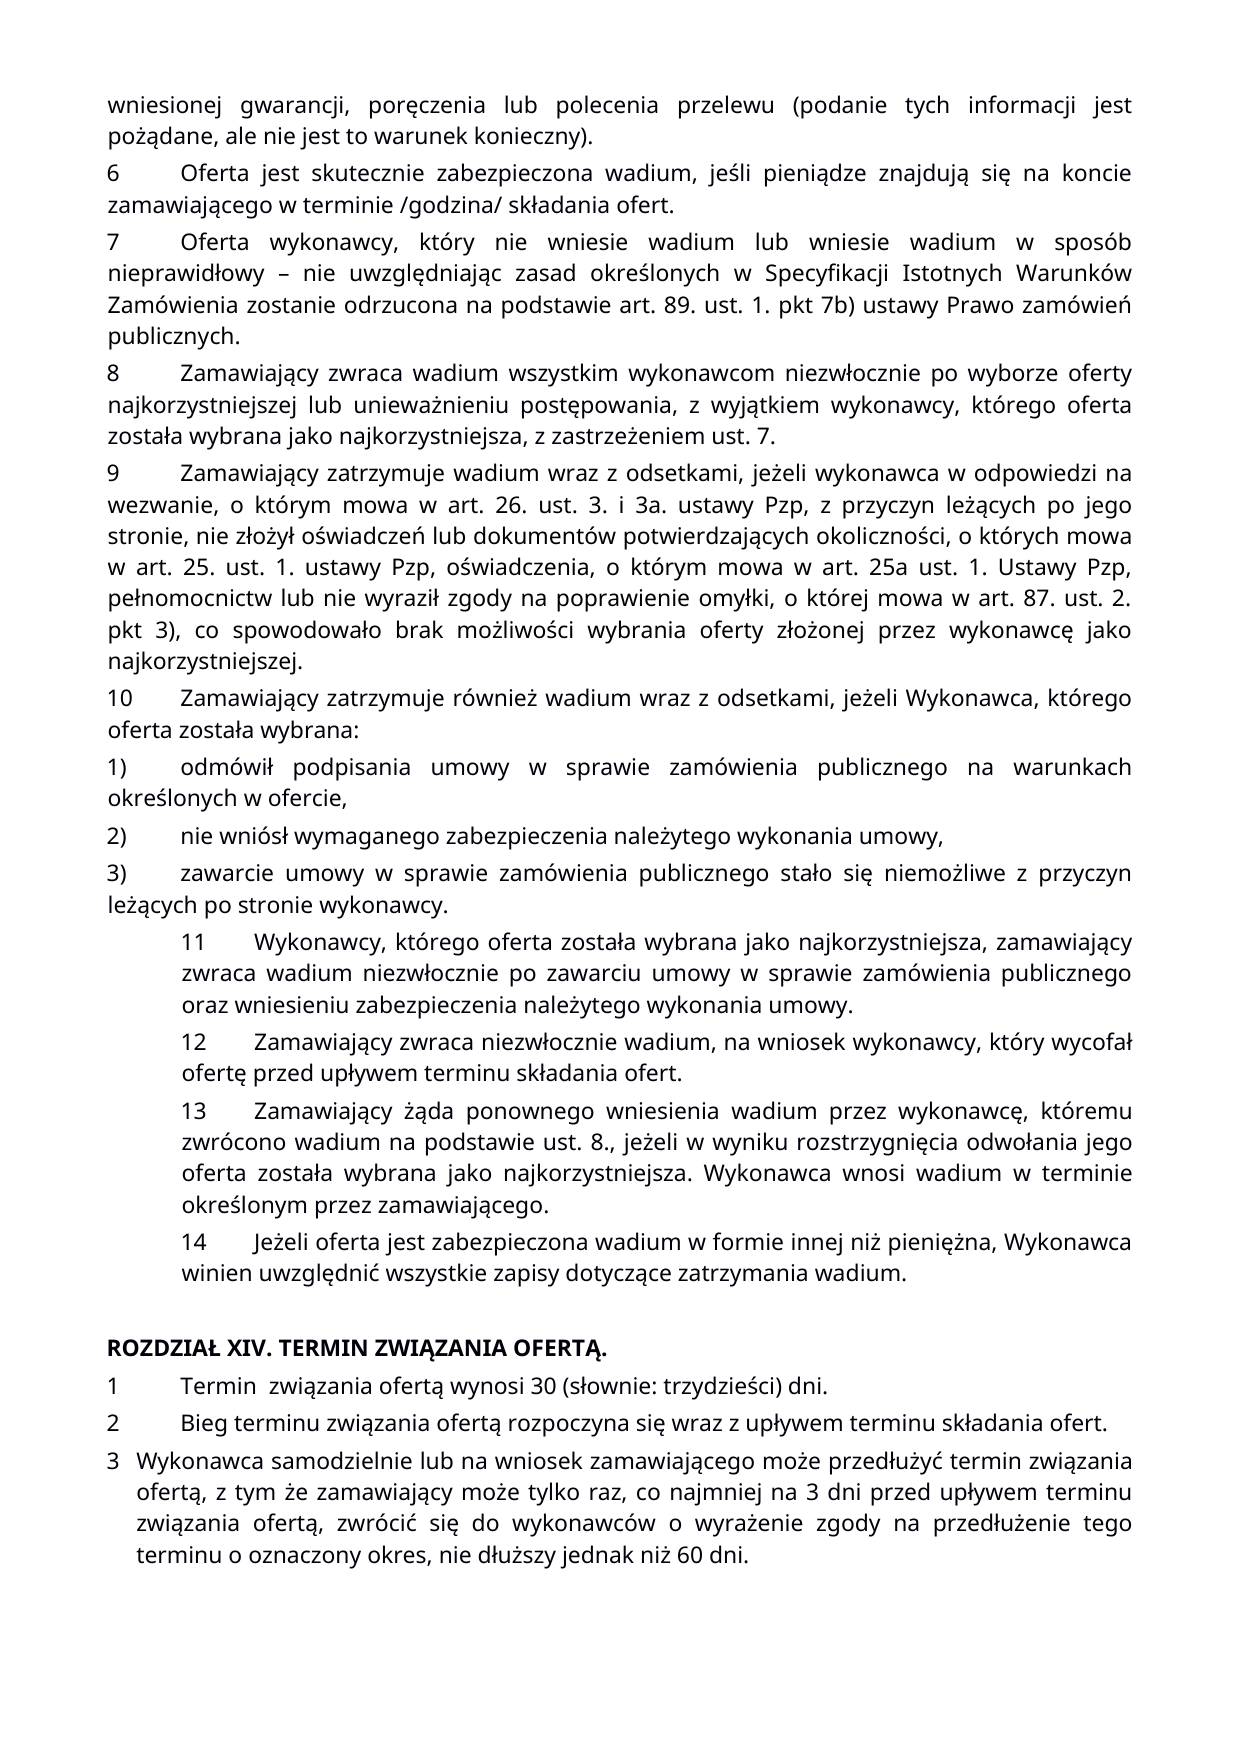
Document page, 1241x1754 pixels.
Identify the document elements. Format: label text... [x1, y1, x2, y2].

list Termin związania ofertą wynosi 30 (słownie: trzydzieści) dni. [106, 1370, 1133, 1401]
list nie wniósł wymaganego zabezpieczenia należytego wykonania umowy, [106, 820, 1133, 851]
list Zamawiający zwraca niezwłocznie wadium, na wniosek wykonawcy, który wycofał ofertę przed upływem terminu składania ofert. [180, 1026, 1133, 1089]
list Wykonawca samodzielnie lub na wniosek zamawiającego może przedłużyć termin związania ofertą, z tym że zamawiający może tylko raz, co najmniej na 3 dni przed upływem terminu związania ofertą, zwrócić się do wykonawców o wyrażenie zgody na przedłużenie tego terminu o oznaczony okres, nie dłuższy jednak niż 60 dni. [106, 1445, 1134, 1570]
list wniesionej gwarancji, poręczenia lub polecenia przelewu (podanie tych informacji jest pożądane, ale nie jest to warunek konieczny). [106, 89, 1133, 151]
list Oferta wykonawcy, który nie wniesie wadium lub wniesie wadium w sposób nieprawidłowy – nie uwzględniając zasad określonych w Specyfikacji Istotnych Warunków Zamówienia zostanie odrzucona na podstawie art. 89. ust. 1. pkt 7b) ustawy Prawo zamówień publicznych. [106, 226, 1133, 351]
list zawarcie umowy w sprawie zamówienia publicznego stało się niemożliwe z przyczyn leżących po stronie wykonawcy. [106, 857, 1133, 920]
list Oferta jest skutecznie zabezpieczona wadium, jeśli pieniądze znajdują się na koncie zamawiającego w terminie /godzina/ składania ofert. [106, 157, 1133, 220]
list Zamawiający zwraca wadium wszystkim wykonawcom niezwłocznie po wyborze oferty najkorzystniejszej lub unieważnieniu postępowania, z wyjątkiem wykonawcy, którego oferta została wybrana jako najkorzystniejsza, z zastrzeżeniem ust. 7. [106, 357, 1133, 451]
list Wykonawcy, którego oferta została wybrana jako najkorzystniejsza, zamawiający zwraca wadium niezwłocznie po zawarciu umowy w sprawie zamówienia publicznego oraz wniesieniu zabezpieczenia należytego wykonania umowy. [180, 926, 1133, 1020]
list Jeżeli oferta jest zabezpieczona wadium w formie innej niż pieniężna, Wykonawca winien uwzględnić wszystkie zapisy dotyczące zatrzymania wadium. [180, 1226, 1133, 1289]
list Zamawiający żąda ponownego wniesienia wadium przez wykonawcę, któremu zwrócono wadium na podstawie ust. 8., jeżeli w wyniku rozstrzygnięcia odwołania jego oferta została wybrana jako najkorzystniejsza. Wykonawca wnosi wadium w terminie określonym przez zamawiającego. [180, 1095, 1133, 1220]
text ROZDZIAŁ XIV. TERMIN ZWIĄZANIA OFERTĄ. [106, 1332, 1134, 1364]
list Bieg terminu związania ofertą rozpoczyna się wraz z upływem terminu składania ofert. [106, 1407, 1133, 1439]
list Zamawiający zatrzymuje również wadium wraz z odsetkami, jeżeli Wykonawca, którego oferta została wybrana: [106, 682, 1133, 745]
list odmówił podpisania umowy w sprawie zamówienia publicznego na warunkach określonych w ofercie, [106, 751, 1133, 814]
list Zamawiający zatrzymuje wadium wraz z odsetkami, jeżeli wykonawca w odpowiedzi na wezwanie, o którym mowa w art. 26. ust. 3. i 3a. ustawy Pzp, z przyczyn leżących po jego stronie, nie złożył oświadczeń lub dokumentów potwierdzających okoliczności, o których mowa w art. 25. ust. 1. ustawy Pzp, oświadczenia, o którym mowa w art. 25a ust. 1. Ustawy Pzp, pełnomocnictw lub nie wyraził zgody na poprawienie omyłki, o której mowa w art. 87. ust. 2. pkt 3), co spowodowało brak możliwości wybrania oferty złożonej przez wykonawcę jako najkorzystniejszej. [106, 457, 1133, 676]
